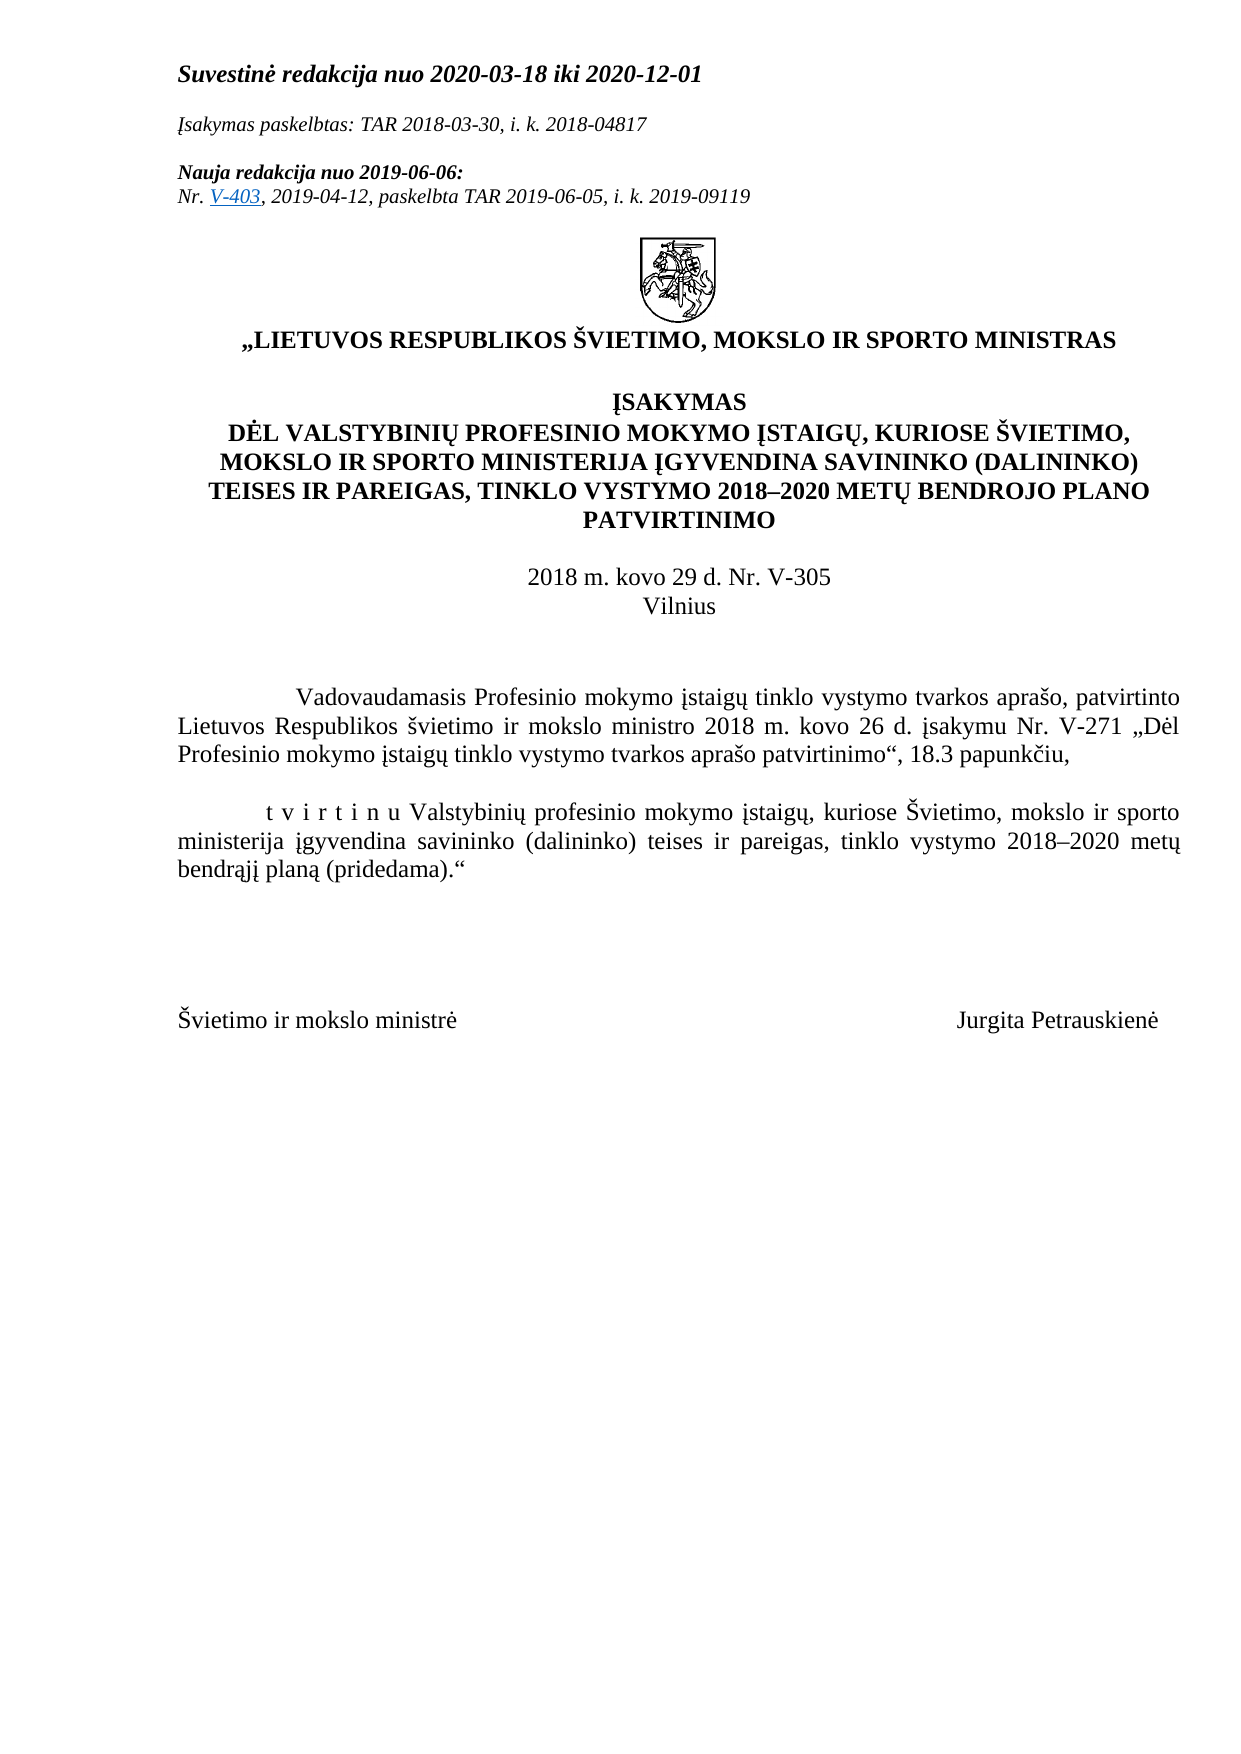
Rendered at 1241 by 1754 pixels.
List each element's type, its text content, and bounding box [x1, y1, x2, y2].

text Suvestinė redakcija nuo 2020-03-18 iki 2020-12-01 [177, 59, 1181, 88]
text Švietimo ir mokslo ministrė Jurgita Petrauskienė [177, 1006, 1181, 1034]
text Įsakymas paskelbtas: TAR 2018-03-30, i. k. 2018-04817 [177, 112, 1181, 136]
text Nauja redakcija nuo 2019-06-06: [177, 160, 1181, 184]
text Vadovaudamasis Profesinio mokymo įstaigų tinklo vystymo tvarkos aprašo, patvirtinto Lietuvos Respublikos švietimo ir mokslo ministro 2018 m. kovo 26 d. įsakymu Nr. V-271 „Dėl Profesinio mokymo įstaigų tinklo vystymo tvarkos aprašo patvirtinimo“, 18.3 papunkčiu, [177, 682, 1181, 768]
text „LIETUVOS RESPUBLIKOS ŠVIETIMO, MOKSLO IR SPORTO MINISTRAS [177, 325, 1181, 354]
text DĖL VALSTYBINIŲ PROFESINIO MOKYMO ĮSTAIGŲ, KURIOSE ŠVIETIMO, MOKSLO IR SPORTO MINISTERIJA ĮGYVENDINA SAVININKO (DALININKO) TEISES IR PAREIGAS, TINKLO VYSTYMO 2018–2020 METŲ BENDROJO PLANO PATVIRTINIMO [177, 418, 1181, 533]
text Nr. V-403, 2019-04-12, paskelbta TAR 2019-06-05, i. k. 2019-09119 [177, 184, 1181, 208]
text t v i r t i n u Valstybinių profesinio mokymo įstaigų, kuriose Švietimo, mokslo ir sporto ministerija įgyvendina savininko (dalininko) teises ir pareigas, tinklo vystymo 2018–2020 metų bendrąjį planą (pridedama).“ [177, 797, 1181, 883]
text 2018 m. kovo 29 d. Nr. V-305 [177, 562, 1181, 591]
text Vilnius [177, 591, 1181, 620]
text ĮSAKYMAS [177, 387, 1181, 416]
